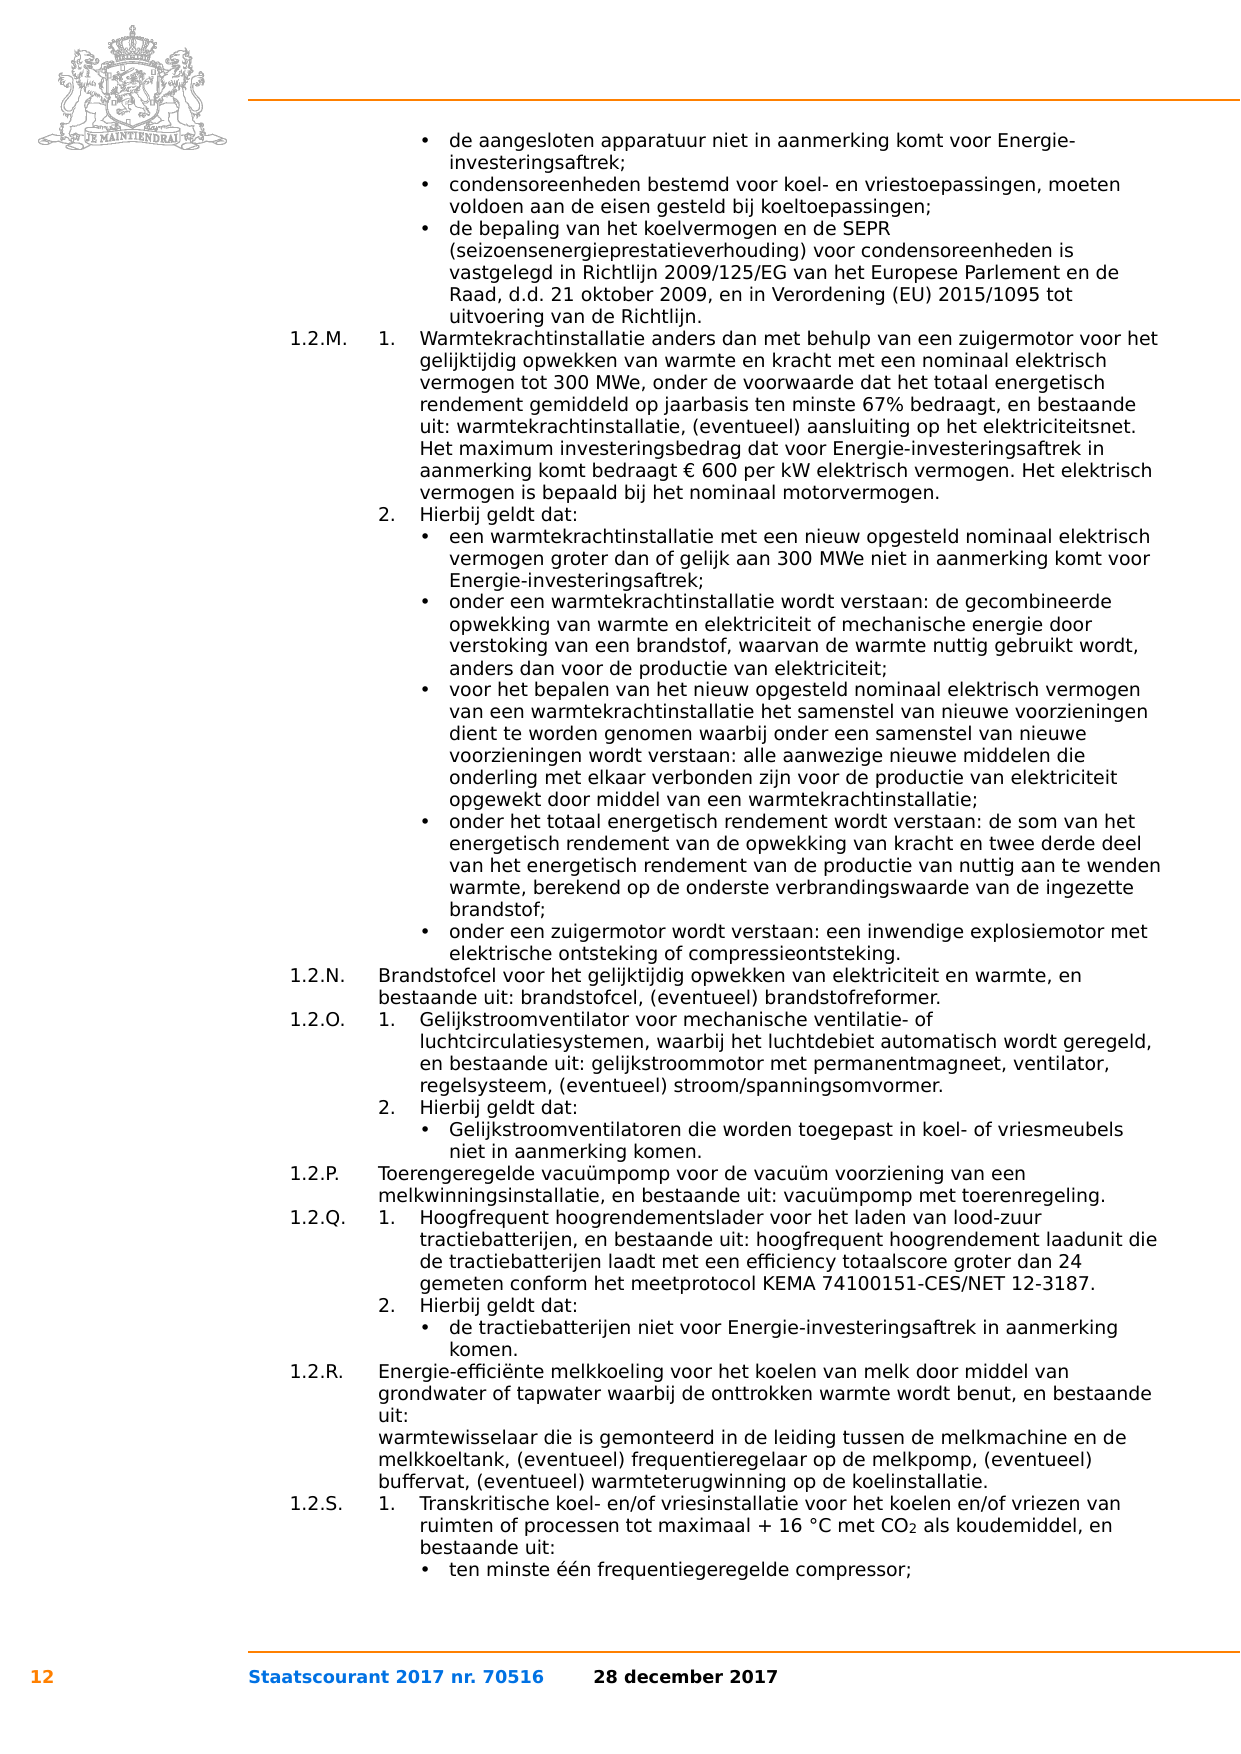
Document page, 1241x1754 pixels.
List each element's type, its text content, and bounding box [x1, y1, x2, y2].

text • onder het totaal energetisch rendement wordt verstaan: de som van het energetisch rendement van de opwekking van kracht en twee derde deel van het energetisch rendement van de productie van nuttig aan te wenden warmte, berekend op de onderste verbrandingswaarde van de ingezette brandstof; [419, 811, 1163, 921]
text • een warmtekrachtinstallatie met een nieuw opgesteld nominaal elektrisch vermogen groter dan of gelijk aan 300 MWe niet in aanmerking komt voor Energie-investeringsaftrek; [419, 526, 1163, 591]
text • de bepaling van het koelvermogen en de SEPR (seizoensenergieprestatieverhouding) voor condensoreenheden is vastgelegd in Richtlijn 2009/125/EG van het Europese Parlement en de Raad, d.d. 21 oktober 2009, en in Verordening (EU) 2015/1095 tot uitvoering van de Richtlijn. [419, 218, 1163, 328]
text 1.2.R. Energie-efficiënte melkkoeling voor het koelen van melk door middel van grondwater of tapwater waarbij de onttrokken warmte wordt benut, en bestaande uit: [289, 1361, 1163, 1427]
text • condensoreenheden bestemd voor koel- en vriestoepassingen, moeten voldoen aan de eisen gesteld bij koeltoepassingen; [419, 174, 1163, 218]
text • voor het bepalen van het nieuw opgesteld nominaal elektrisch vermogen van een warmtekrachtinstallatie het samenstel van nieuwe voorzieningen dient te worden genomen waarbij onder een samenstel van nieuwe voorzieningen wordt verstaan: alle aanwezige nieuwe middelen die onderling met elkaar verbonden zijn voor de productie van elektriciteit opgewekt door middel van een warmtekrachtinstallatie; [419, 679, 1163, 811]
text 1.2.Q. 1. Hoogfrequent hoogrendementslader voor het laden van lood-zuur tractiebatterijen, en bestaande uit: hoogfrequent hoogrendement laadunit die de tractiebatterijen laadt met een efficiency totaalscore groter dan 24 gemeten conform het meetprotocol KEMA 74100151-CES/NET 12-3187. [289, 1207, 1163, 1295]
text • de aangesloten apparatuur niet in aanmerking komt voor Energie-investeringsaftrek; [419, 130, 1163, 174]
text warmtewisselaar die is gemonteerd in de leiding tussen de melkmachine en de melkkoeltank, (eventueel) frequentieregelaar op de melkpomp, (eventueel) buffervat, (eventueel) warmteterugwinning op de koelinstallatie. [378, 1427, 1163, 1493]
text 2. Hierbij geldt dat: [378, 503, 1163, 526]
text 2. Hierbij geldt dat: [378, 1097, 1163, 1119]
text • onder een warmtekrachtinstallatie wordt verstaan: de gecombineerde opwekking van warmte en elektriciteit of mechanische energie door verstoking van een brandstof, waarvan de warmte nuttig gebruikt wordt, anders dan voor de productie van elektriciteit; [419, 591, 1163, 679]
text • de tractiebatterijen niet voor Energie-investeringsaftrek in aanmerking komen. [419, 1317, 1163, 1361]
text 1.2.M. 1. Warmtekrachtinstallatie anders dan met behulp van een zuigermotor voor het gelijktijdig opwekken van warmte en kracht met een nominaal elektrisch vermogen tot 300 MWe, onder de voorwaarde dat het totaal energetisch rendement gemiddeld op jaarbasis ten minste 67% bedraagt, en bestaande uit: warmtekrachtinstallatie, (eventueel) aansluiting op het elektriciteitsnet. Het maximum investeringsbedrag dat voor Energie-investeringsaftrek in aanmerking komt bedraagt € 600 per kW elektrisch vermogen. Het elektrisch vermogen is bepaald bij het nominaal motorvermogen. [289, 328, 1163, 503]
text • onder een zuigermotor wordt verstaan: een inwendige explosiemotor met elektrische ontsteking of compressieontsteking. [419, 921, 1163, 965]
text 1.2.O. 1. Gelijkstroomventilator voor mechanische ventilatie- of luchtcirculatiesystemen, waarbij het luchtdebiet automatisch wordt geregeld, en bestaande uit: gelijkstroommotor met permanentmagneet, ventilator, regelsysteem, (eventueel) stroom/spanningsomvormer. [289, 1009, 1163, 1097]
text 1.2.P. Toerengeregelde vacuümpomp voor de vacuüm voorziening van een melkwinningsinstallatie, en bestaande uit: vacuümpomp met toerenregeling. [289, 1163, 1163, 1207]
picture [38, 25, 227, 150]
text • ten minste één frequentiegeregelde compressor; [419, 1558, 1163, 1581]
text 2. Hierbij geldt dat: [378, 1295, 1163, 1317]
text 1.2.S. 1. Transkritische koel- en/of vriesinstallatie voor het koelen en/of vriezen van ruimten of processen tot maximaal + 16 °C met CO2 als koudemiddel, en bestaande uit: [289, 1493, 1163, 1558]
text • Gelijkstroomventilatoren die worden toegepast in koel- of vriesmeubels niet in aanmerking komen. [419, 1119, 1163, 1163]
text 1.2.N. Brandstofcel voor het gelijktijdig opwekken van elektriciteit en warmte, en bestaande uit: brandstofcel, (eventueel) brandstofreformer. [289, 965, 1163, 1009]
